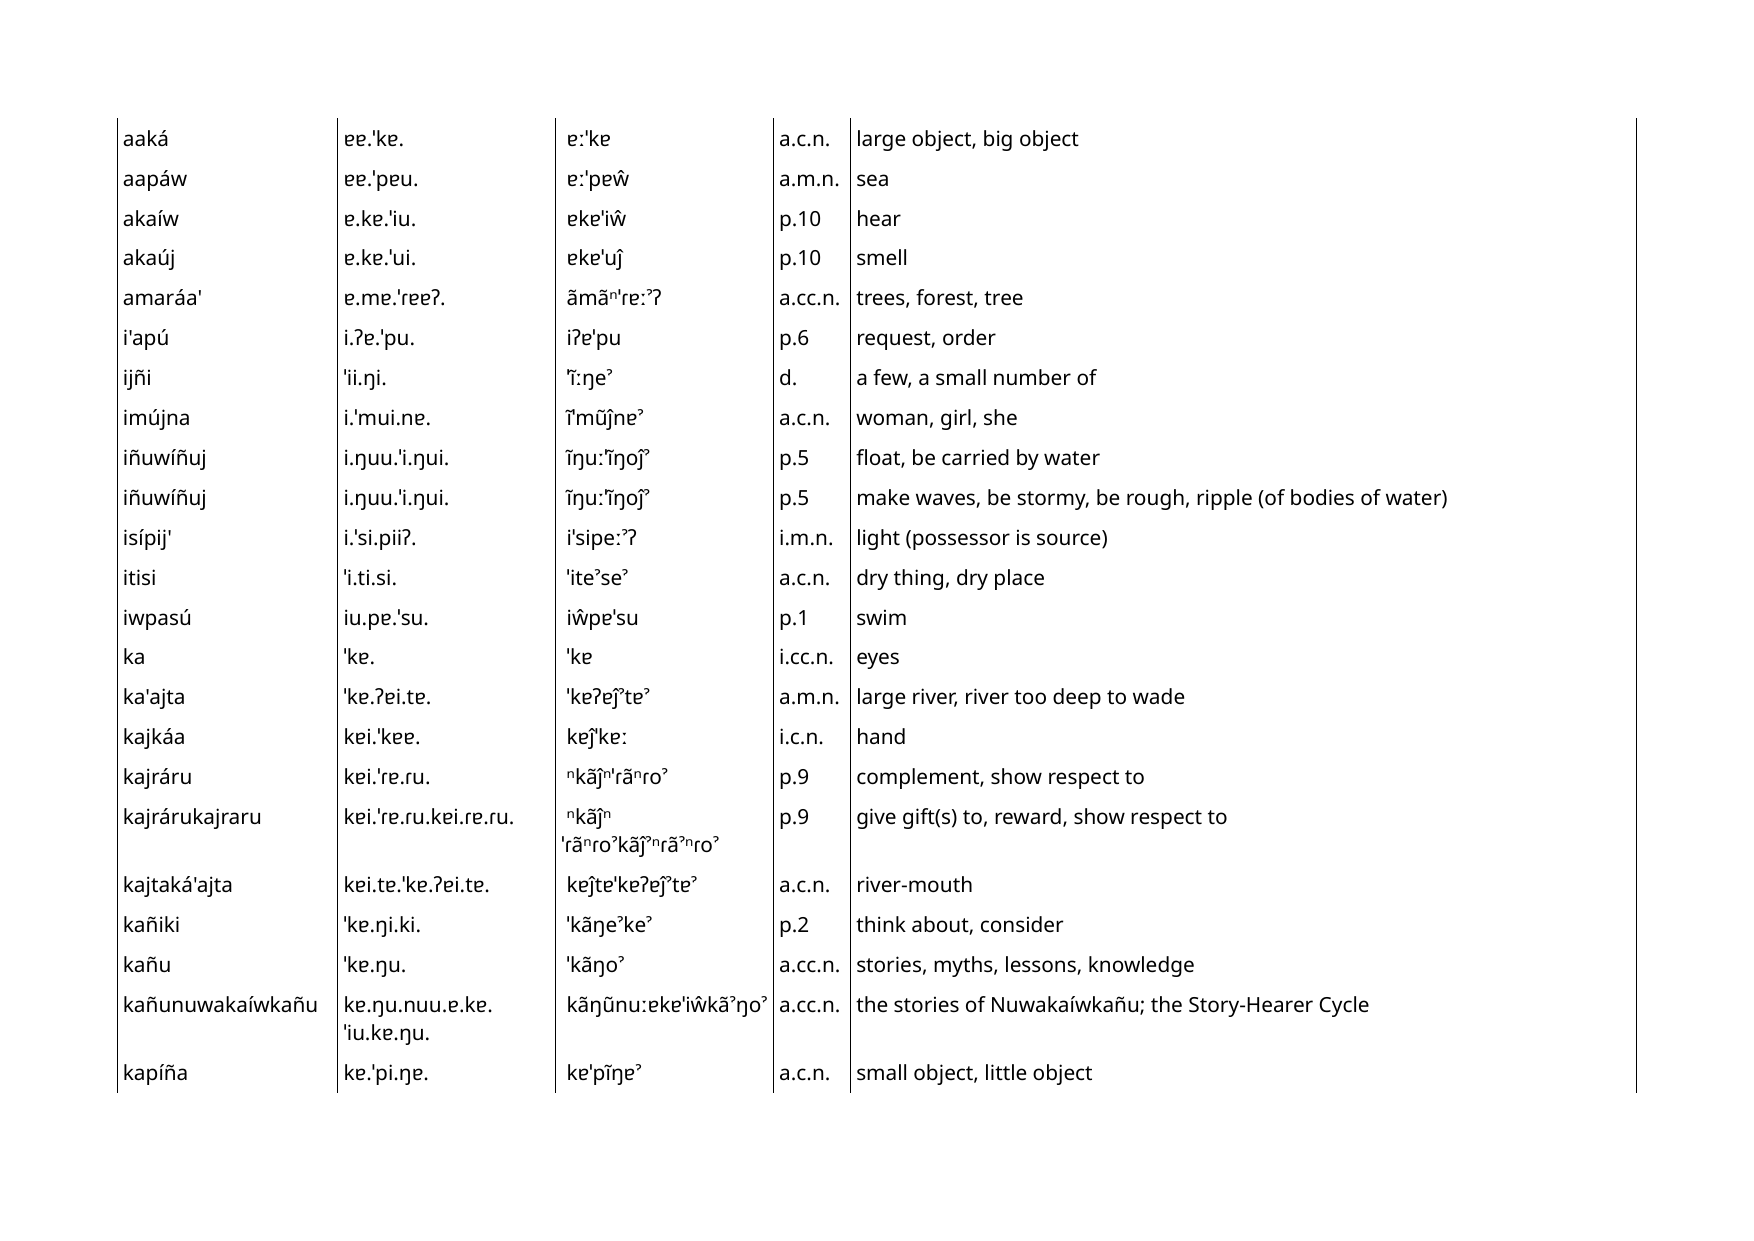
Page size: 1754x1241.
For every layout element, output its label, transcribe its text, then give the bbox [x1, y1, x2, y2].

table_cell amaráa' [118, 278, 337, 318]
table_cell kɐ.ŋu.nuu.ɐ.kɐ.ˈiu.kɐ.ŋu. [338, 984, 555, 1053]
table_cell kãŋũnuːɐkɐˈiŵkãˀŋoˀ [556, 984, 773, 1053]
table_cell ka'ajta [118, 677, 337, 717]
table_cell ˈkɐ. [338, 637, 555, 677]
table_cell ˈkɐ.ʔɐi.tɐ. [338, 677, 555, 717]
table_cell trees, forest, tree [851, 278, 1636, 318]
table_cell kɐi.ˈkɐɐ. [338, 717, 555, 756]
table_cell ɐɐ.ˈpɐu. [338, 158, 555, 198]
table_cell iwpasú [118, 597, 337, 637]
table_cell the stories of Nuwakaíwkañu; the Story-Hearer Cycle [851, 984, 1636, 1053]
table_cell ĩˈmũĵnɐˀ [556, 398, 773, 437]
table_cell a.c.n. [774, 865, 850, 904]
table_cell ˈi.ti.si. [338, 557, 555, 597]
table_cell ˈii.ŋi. [338, 358, 555, 397]
table_cell ɐkɐˈuĵ [556, 238, 773, 278]
table_cell kɐĵtɐˈkɐʔɐĵˀtɐˀ [556, 865, 773, 904]
table_cell ˈiteˀseˀ [556, 557, 773, 597]
table_cell give gift(s) to, reward, show respect to [851, 796, 1636, 865]
table_cell a.c.n. [774, 1053, 850, 1093]
table_cell kajtaká'ajta [118, 865, 337, 904]
table_cell kɐ.ˈpi.ŋɐ. [338, 1053, 555, 1093]
table_cell itisi [118, 557, 337, 597]
table_cell hand [851, 717, 1636, 756]
table_cell ɐ.kɐ.ˈui. [338, 238, 555, 278]
table_cell a.c.n. [774, 557, 850, 597]
table_cell kañunuwakaíwkañu [118, 984, 337, 1053]
table_cell ⁿkãĵⁿˈɾãⁿɾoˀkãĵˀⁿɾãˀⁿɾoˀ [556, 796, 773, 865]
table_cell swim [851, 597, 1636, 637]
table_cell ĩŋuːˈĩŋoĵˀ [556, 477, 773, 517]
table_cell kajráru [118, 756, 337, 796]
table_cell ˈkɐ [556, 637, 773, 677]
table_cell kañiki [118, 905, 337, 944]
table_cell akaíw [118, 198, 337, 238]
table_cell ⁿkãĵⁿˈɾãⁿɾoˀ [556, 756, 773, 796]
table_cell iˈsipeːˀʔ [556, 517, 773, 557]
table_cell eyes [851, 637, 1636, 677]
table_cell a.cc.n. [774, 984, 850, 1053]
table_cell ãmãⁿˈɾɐːˀʔ [556, 278, 773, 318]
table_cell p.5 [774, 477, 850, 517]
table_cell p.1 [774, 597, 850, 637]
table_cell ˈkɐ.ŋi.ki. [338, 905, 555, 944]
table_cell iʔɐˈpu [556, 318, 773, 357]
table_cell i.ŋuu.ˈi.ŋui. [338, 477, 555, 517]
table_cell hear [851, 198, 1636, 238]
table_cell request, order [851, 318, 1636, 357]
table_cell large river, river too deep to wade [851, 677, 1636, 717]
table_cell a.m.n. [774, 677, 850, 717]
table_cell a.c.n. [774, 118, 850, 158]
table_cell d. [774, 358, 850, 397]
table_cell ɐːˈkɐ [556, 118, 773, 158]
table_cell light (possessor is source) [851, 517, 1636, 557]
table_cell stories, myths, lessons, knowledge [851, 945, 1636, 984]
table_cell ɐ.kɐ.ˈiu. [338, 198, 555, 238]
table_cell iñuwíñuj [118, 437, 337, 477]
table_cell kɐˈpĩŋɐˀ [556, 1053, 773, 1093]
table_cell sea [851, 158, 1636, 198]
table_cell think about, consider [851, 905, 1636, 944]
table_cell akaúj [118, 238, 337, 278]
table_cell i.ŋuu.ˈi.ŋui. [338, 437, 555, 477]
table_cell p.10 [774, 198, 850, 238]
table_cell woman, girl, she [851, 398, 1636, 437]
table_cell p.10 [774, 238, 850, 278]
table_cell iu.pɐ.ˈsu. [338, 597, 555, 637]
table_cell dry thing, dry place [851, 557, 1636, 597]
table_cell ka [118, 637, 337, 677]
table_cell a few, a small number of [851, 358, 1636, 397]
table_cell make waves, be stormy, be rough, ripple (of bodies of water) [851, 477, 1636, 517]
table_cell a.cc.n. [774, 945, 850, 984]
table_cell ˈkɐ.ŋu. [338, 945, 555, 984]
table_cell aaká [118, 118, 337, 158]
table_cell i.c.n. [774, 717, 850, 756]
table_cell river-mouth [851, 865, 1636, 904]
table_cell kañu [118, 945, 337, 984]
table_cell imújna [118, 398, 337, 437]
table_cell ɐ.mɐ.ˈɾɐɐʔ. [338, 278, 555, 318]
table_cell i.ˈsi.piiʔ. [338, 517, 555, 557]
table_cell small object, little object [851, 1053, 1636, 1093]
table_cell i.ʔɐ.ˈpu. [338, 318, 555, 357]
table_cell ˈkɐʔɐĵˀtɐˀ [556, 677, 773, 717]
table_cell p.9 [774, 796, 850, 865]
table_cell i'apú [118, 318, 337, 357]
table_cell a.cc.n. [774, 278, 850, 318]
table_cell ɐːˈpɐŵ [556, 158, 773, 198]
table_cell kɐĵˈkɐː [556, 717, 773, 756]
table_cell ĩŋuːˈĩŋoĵˀ [556, 437, 773, 477]
table_cell ijñi [118, 358, 337, 397]
table_cell a.m.n. [774, 158, 850, 198]
table_cell large object, big object [851, 118, 1636, 158]
table_cell p.5 [774, 437, 850, 477]
table_cell i.m.n. [774, 517, 850, 557]
table_cell kapíña [118, 1053, 337, 1093]
table_cell smell [851, 238, 1636, 278]
table_cell kɐi.ˈɾɐ.ɾu. [338, 756, 555, 796]
table_cell iŵpɐˈsu [556, 597, 773, 637]
table_cell kɐi.tɐ.ˈkɐ.ʔɐi.tɐ. [338, 865, 555, 904]
table_cell ˈkãŋeˀkeˀ [556, 905, 773, 944]
table_cell p.6 [774, 318, 850, 357]
table_cell kajrárukajraru [118, 796, 337, 865]
table_cell i.cc.n. [774, 637, 850, 677]
table_cell ˈkãŋoˀ [556, 945, 773, 984]
table_cell p.2 [774, 905, 850, 944]
table_cell a.c.n. [774, 398, 850, 437]
table_cell i.ˈmui.nɐ. [338, 398, 555, 437]
table_cell iñuwíñuj [118, 477, 337, 517]
table_cell float, be carried by water [851, 437, 1636, 477]
table_cell kɐi.ˈɾɐ.ɾu.kɐi.ɾɐ.ɾu. [338, 796, 555, 865]
table_cell ɐkɐˈiŵ [556, 198, 773, 238]
table_cell isípij' [118, 517, 337, 557]
table_cell ˈĩːŋeˀ [556, 358, 773, 397]
table_cell p.9 [774, 756, 850, 796]
table_cell kajkáa [118, 717, 337, 756]
table_cell aapáw [118, 158, 337, 198]
table_cell ɐɐ.ˈkɐ. [338, 118, 555, 158]
table_cell complement, show respect to [851, 756, 1636, 796]
